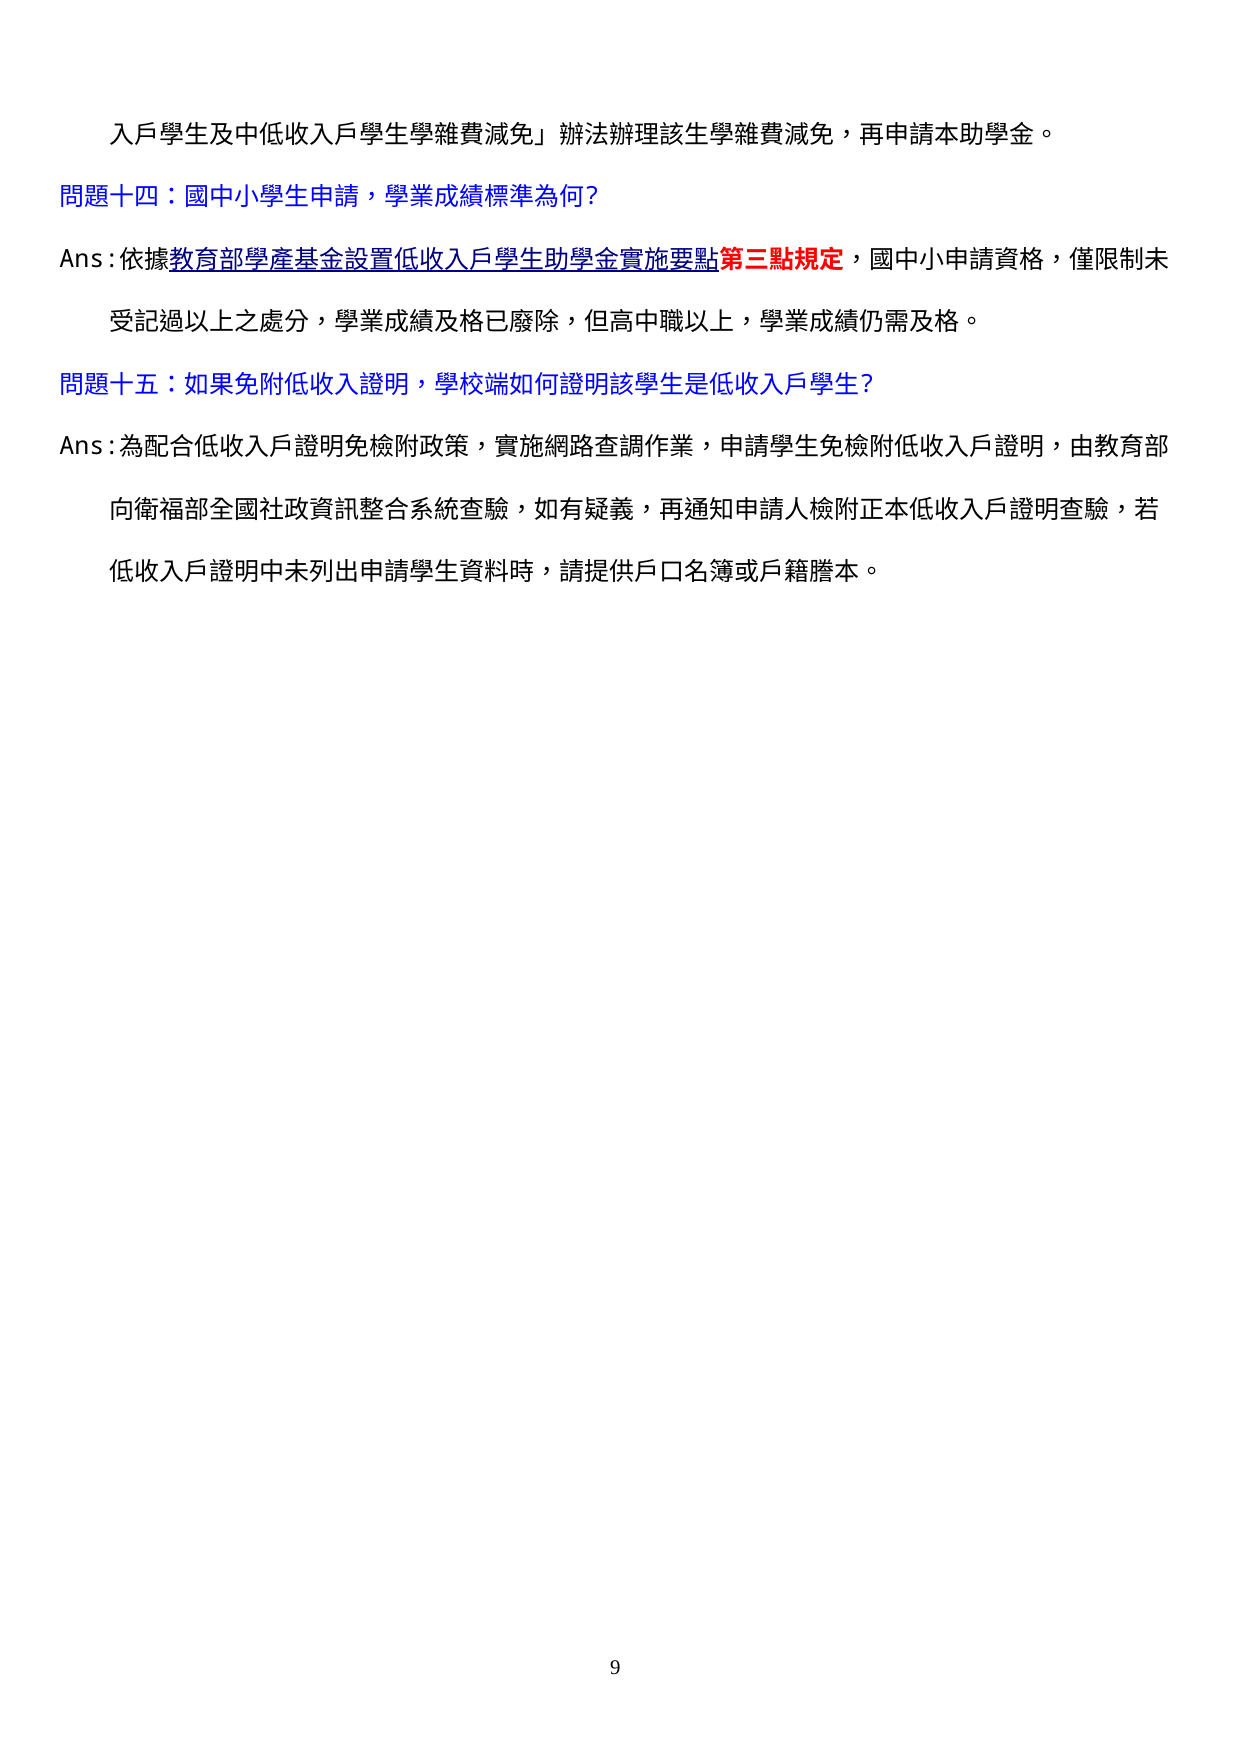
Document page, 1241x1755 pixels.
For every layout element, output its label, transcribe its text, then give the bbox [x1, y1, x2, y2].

text Ans:為配合低收入戶證明免檢附政策，實施網路查調作業，申請學生免檢附低收入戶證明，由教育部向衛福部全國社政資訊整合系統查驗，如有疑義，再通知申請人檢附正本低收入戶證明查驗，若低收入戶證明中未列出申請學生資料時，請提供戶口名簿或戶籍謄本。 [59, 403, 1181, 591]
text 問題十五：如果免附低收入證明，學校端如何證明該學生是低收入戶學生? [59, 341, 1181, 403]
text 問題十四：國中小學生申請，學業成績標準為何? [59, 153, 1181, 216]
text Ans:依據教育部學產基金設置低收入戶學生助學金實施要點第三點規定，國中小申請資格，僅限制未受記過以上之處分，學業成績及格已廢除，但高中職以上，學業成績仍需及格。 [59, 216, 1181, 341]
text 入戶學生及中低收入戶學生學雜費減免」辦法辦理該生學雜費減免，再申請本助學金。 [59, 91, 1181, 153]
